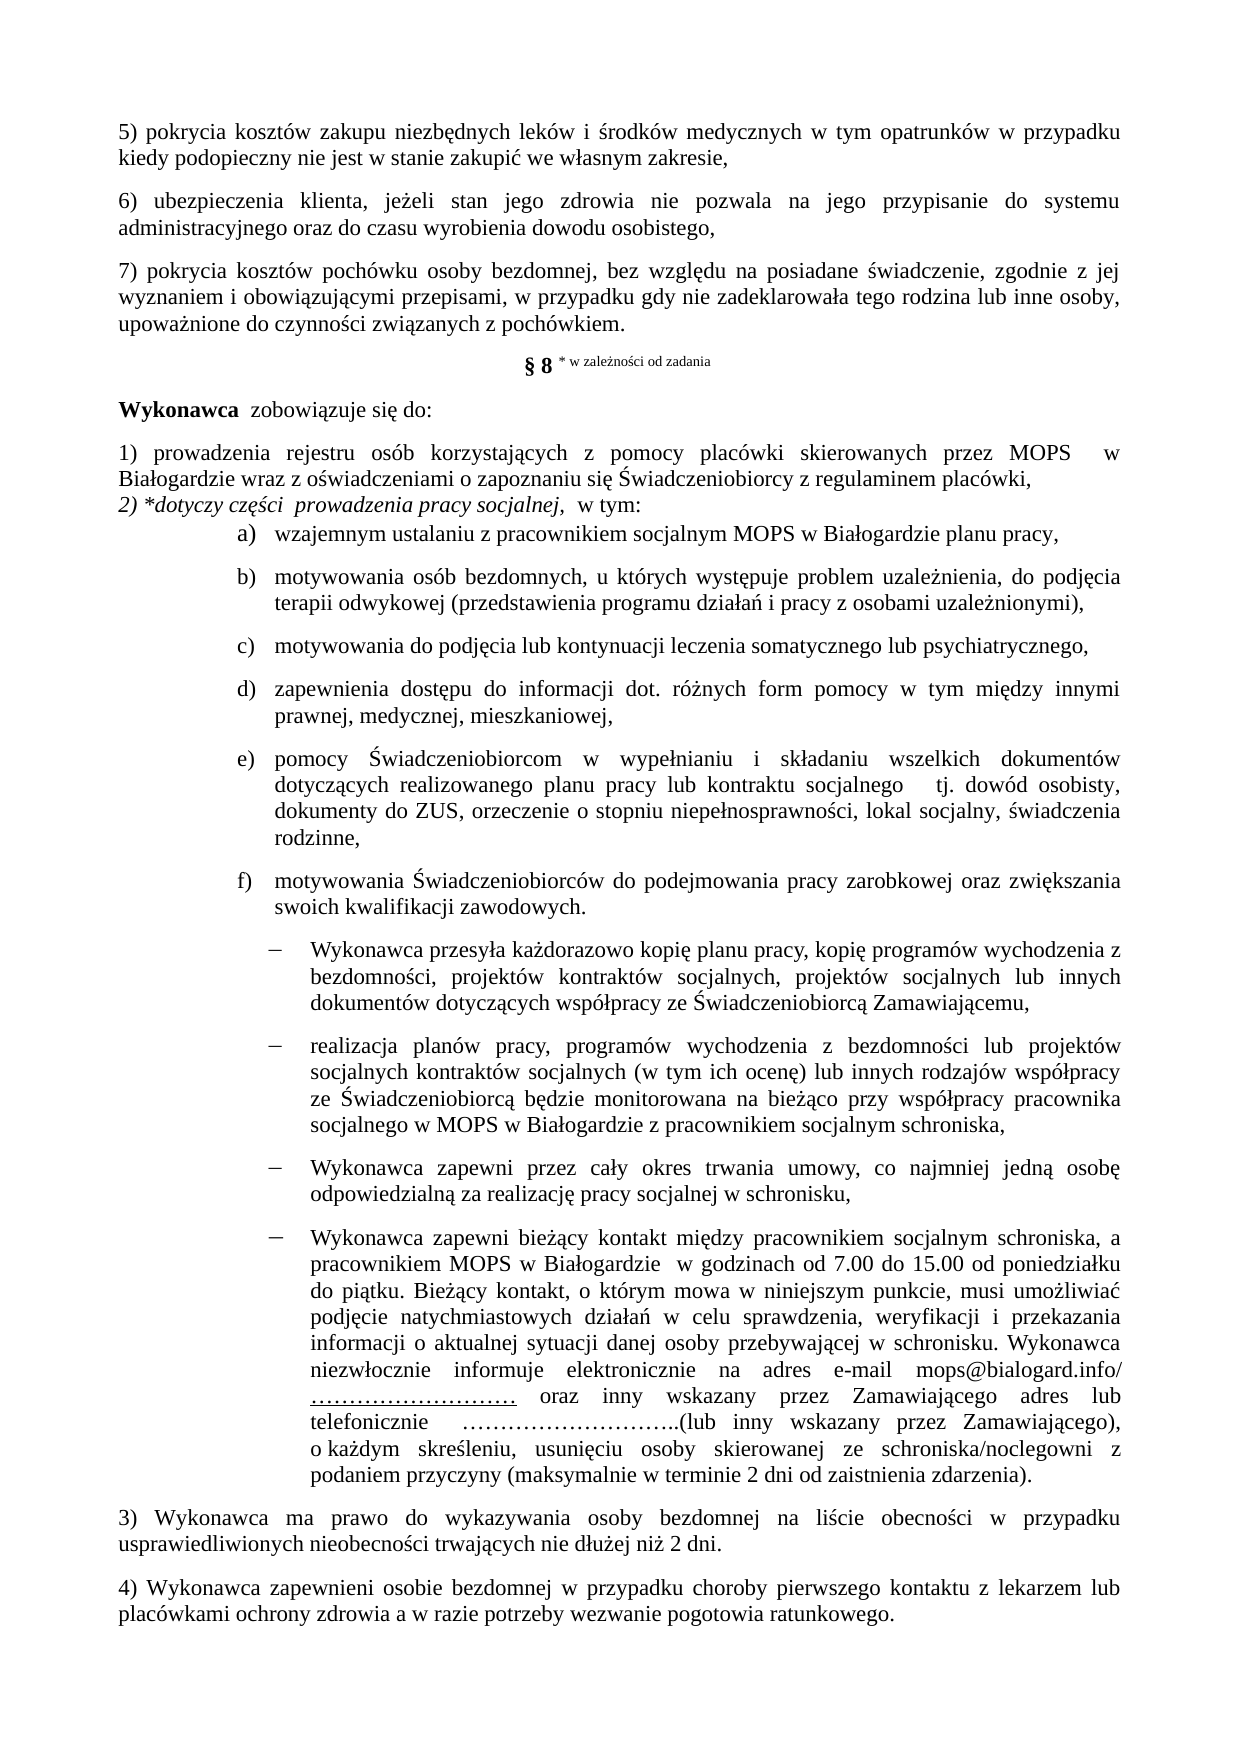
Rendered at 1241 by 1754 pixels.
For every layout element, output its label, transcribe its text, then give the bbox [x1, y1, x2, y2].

list Wykonawca zapewni bieżący kontakt między pracownikiem socjalnym schroniska, a pracownikiem MOPS w Białogardzie w godzinach od 7.00 do 15.00 od poniedziałku do piątku. Bieżący kontakt, o którym mowa w niniejszym punkcie, musi umożliwiać podjęcie natychmiastowych działań w celu sprawdzenia, weryfikacji i przekazania informacji o aktualnej sytuacji danej osoby przebywającej w schronisku. Wykonawca niezwłocznie informuje elektronicznie na adres e-mail mops@bialogard.info/ ……………………… oraz inny wskazany przez Zamawiającego adres lub telefonicznie ………………………..(lub inny wskazany przez Zamawiającego), o każdym skreśleniu, usunięciu osoby skierowanej ze schroniska/noclegowni z podaniem przyczyny (maksymalnie w terminie 2 dni od zaistnienia zdarzenia). [266, 1223, 1122, 1487]
text 6) ubezpieczenia klienta, jeżeli stan jego zdrowia nie pozwala na jego przypisanie do systemu administracyjnego oraz do czasu wyrobienia dowodu osobistego, [118, 187, 1122, 240]
list motywowania osób bezdomnych, u których występuje problem uzależnienia, do podjęcia terapii odwykowej (przedstawienia programu działań i pracy z osobami uzależnionymi), [237, 563, 1122, 616]
text 3) Wykonawca ma prawo do wykazywania osoby bezdomnej na liście obecności w przypadku usprawiedliwionych nieobecności trwających nie dłużej niż 2 dni. [118, 1504, 1122, 1557]
text 1) prowadzenia rejestru osób korzystających z pomocy placówki skierowanych przez MOPS w Białogardzie wraz z oświadczeniami o zapoznaniu się Świadczeniobiorcy z regulaminem placówki, [118, 439, 1122, 491]
list motywowania Świadczeniobiorców do podejmowania pracy zarobkowej oraz zwiększania swoich kwalifikacji zawodowych. [237, 867, 1122, 920]
list Wykonawca zapewni przez cały okres trwania umowy, co najmniej jedną osobę odpowiedzialną za realizację pracy socjalnej w schronisku, [266, 1154, 1122, 1207]
list zapewnienia dostępu do informacji dot. różnych form pomocy w tym między innymi prawnej, medycznej, mieszkaniowej, [237, 676, 1122, 728]
list motywowania do podjęcia lub kontynuacji leczenia somatycznego lub psychiatrycznego, [237, 632, 1122, 659]
list pomocy Świadczeniobiorcom w wypełnianiu i składaniu wszelkich dokumentów dotyczących realizowanego planu pracy lub kontraktu socjalnego tj. dowód osobisty, dokumenty do ZUS, orzeczenie o stopniu niepełnosprawności, lokal socjalny, świadczenia rodzinne, [237, 745, 1122, 850]
list wzajemnym ustalaniu z pracownikiem socjalnym MOPS w Białogardzie planu pracy, [237, 518, 1122, 546]
list Wykonawca przesyła każdorazowo kopię planu pracy, kopię programów wychodzenia z bezdomności, projektów kontraktów socjalnych, projektów socjalnych lub innych dokumentów dotyczących współpracy ze Świadczeniobiorcą Zamawiającemu, [266, 936, 1122, 1015]
text Wykonawca zobowiązuje się do: [118, 396, 1122, 422]
text 5) pokrycia kosztów zakupu niezbędnych leków i środków medycznych w tym opatrunków w przypadku kiedy podopieczny nie jest w stanie zakupić we własnym zakresie, [118, 118, 1122, 171]
list realizacja planów pracy, programów wychodzenia z bezdomności lub projektów socjalnych kontraktów socjalnych (w tym ich ocenę) lub innych rodzajów współpracy ze Świadczeniobiorcą będzie monitorowana na bieżąco przy współpracy pracownika socjalnego w MOPS w Białogardzie z pracownikiem socjalnym schroniska, [266, 1032, 1122, 1137]
text § 8 * w zależności od zadania [118, 353, 1122, 379]
text 2) *dotyczy części prowadzenia pracy socjalnej, w tym: [118, 491, 1122, 518]
text 7) pokrycia kosztów pochówku osoby bezdomnej, bez względu na posiadane świadczenie, zgodnie z jej wyznaniem i obowiązującymi przepisami, w przypadku gdy nie zadeklarowała tego rodzina lub inne osoby, upoważnione do czynności związanych z pochówkiem. [118, 257, 1122, 336]
text 4) Wykonawca zapewnieni osobie bezdomnej w przypadku choroby pierwszego kontaktu z lekarzem lub placówkami ochrony zdrowia a w razie potrzeby wezwanie pogotowia ratunkowego. [118, 1573, 1122, 1626]
